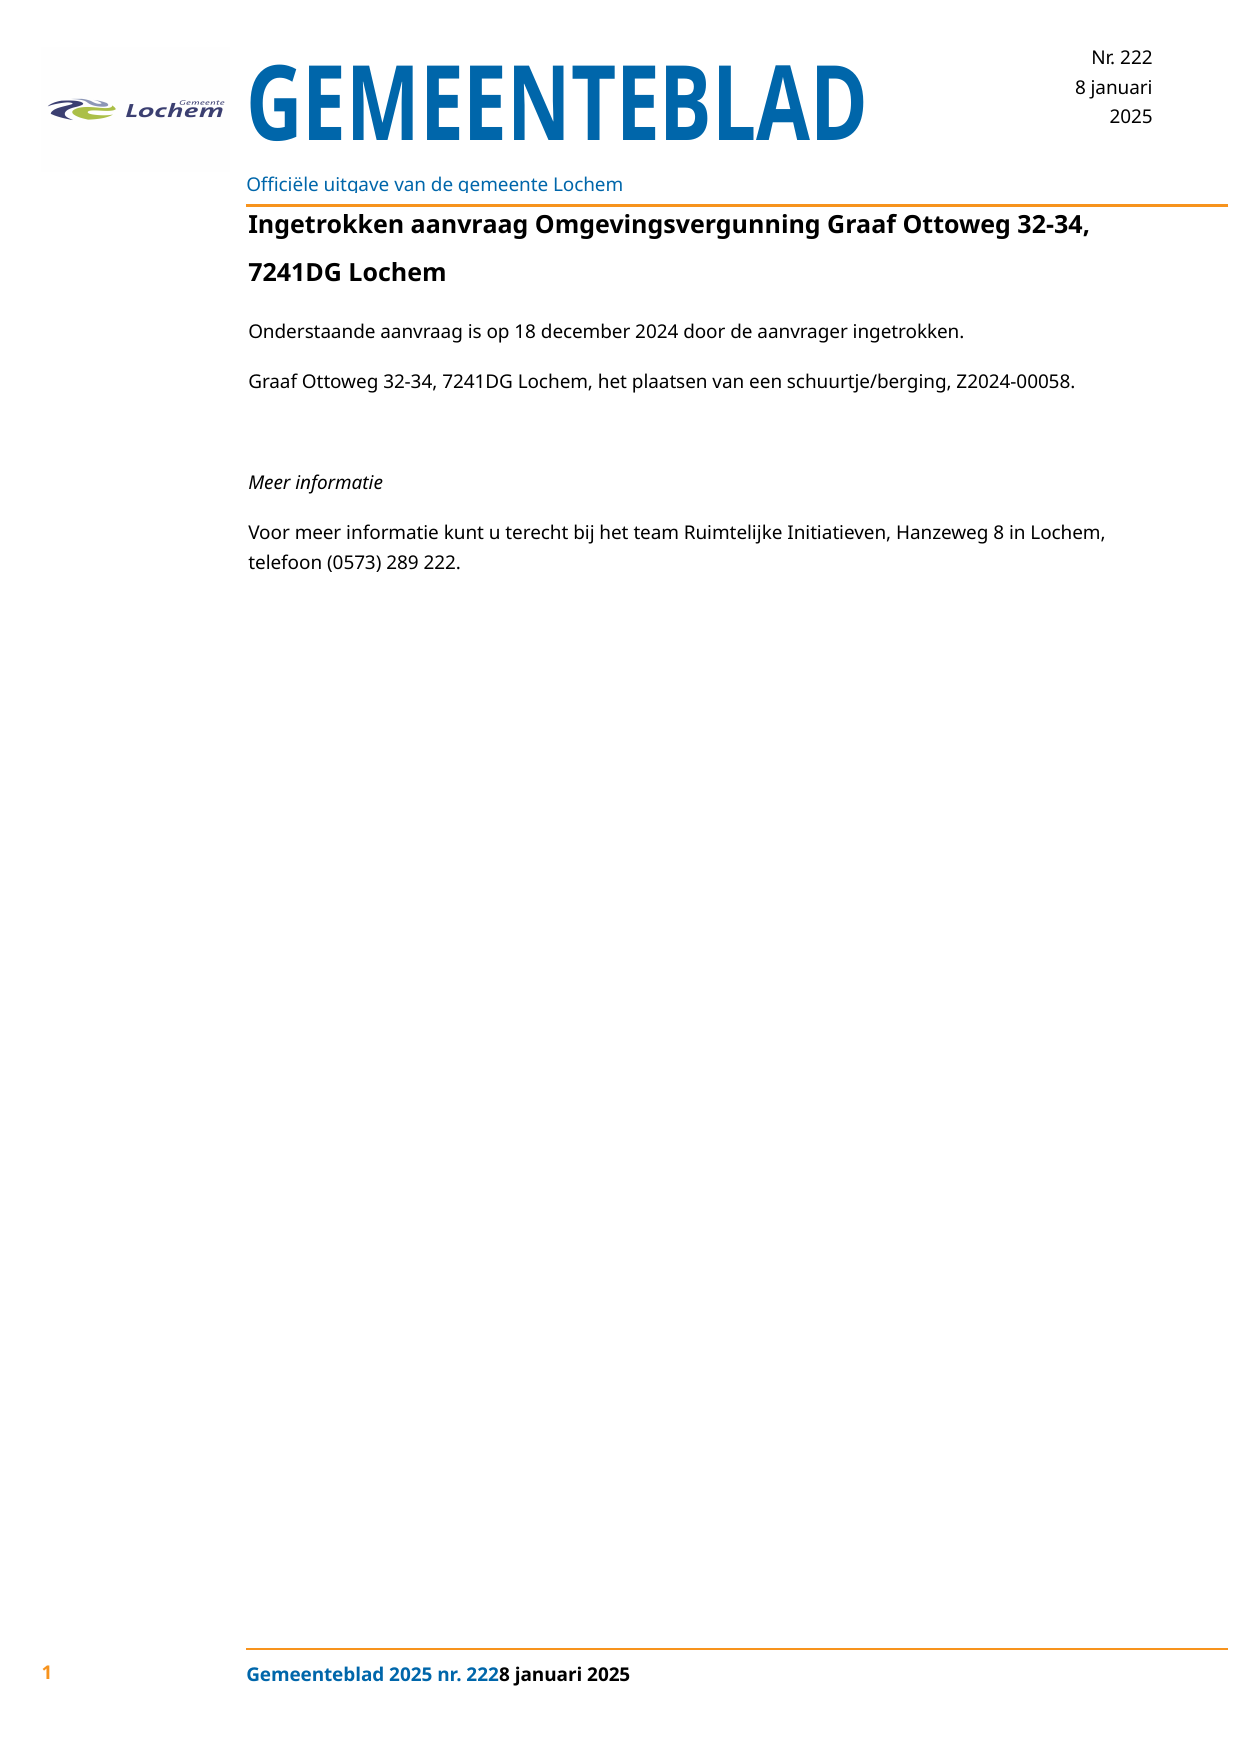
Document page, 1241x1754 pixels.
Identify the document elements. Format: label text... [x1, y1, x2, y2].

text Meer informatie [248, 469, 1152, 495]
text Voor meer informatie kunt u terecht bij het team Ruimtelijke Initiatieven, Hanzeweg 8 in Lochem, telefoon (0573) 289 222. [248, 519, 1152, 575]
text Onderstaande aanvraag is op 18 december 2024 door de aanvrager ingetrokken. [248, 318, 1152, 344]
text Graaf Ottoweg 32-34, 7241DG Lochem, het plaatsen van een schuurtje/berging, Z2024-00058. [248, 368, 1152, 394]
text Ingetrokken aanvraag Omgevingsvergunning Graaf Ottoweg 32-34, 7241DG Lochem [248, 207, 1152, 288]
picture [41, 47, 231, 172]
